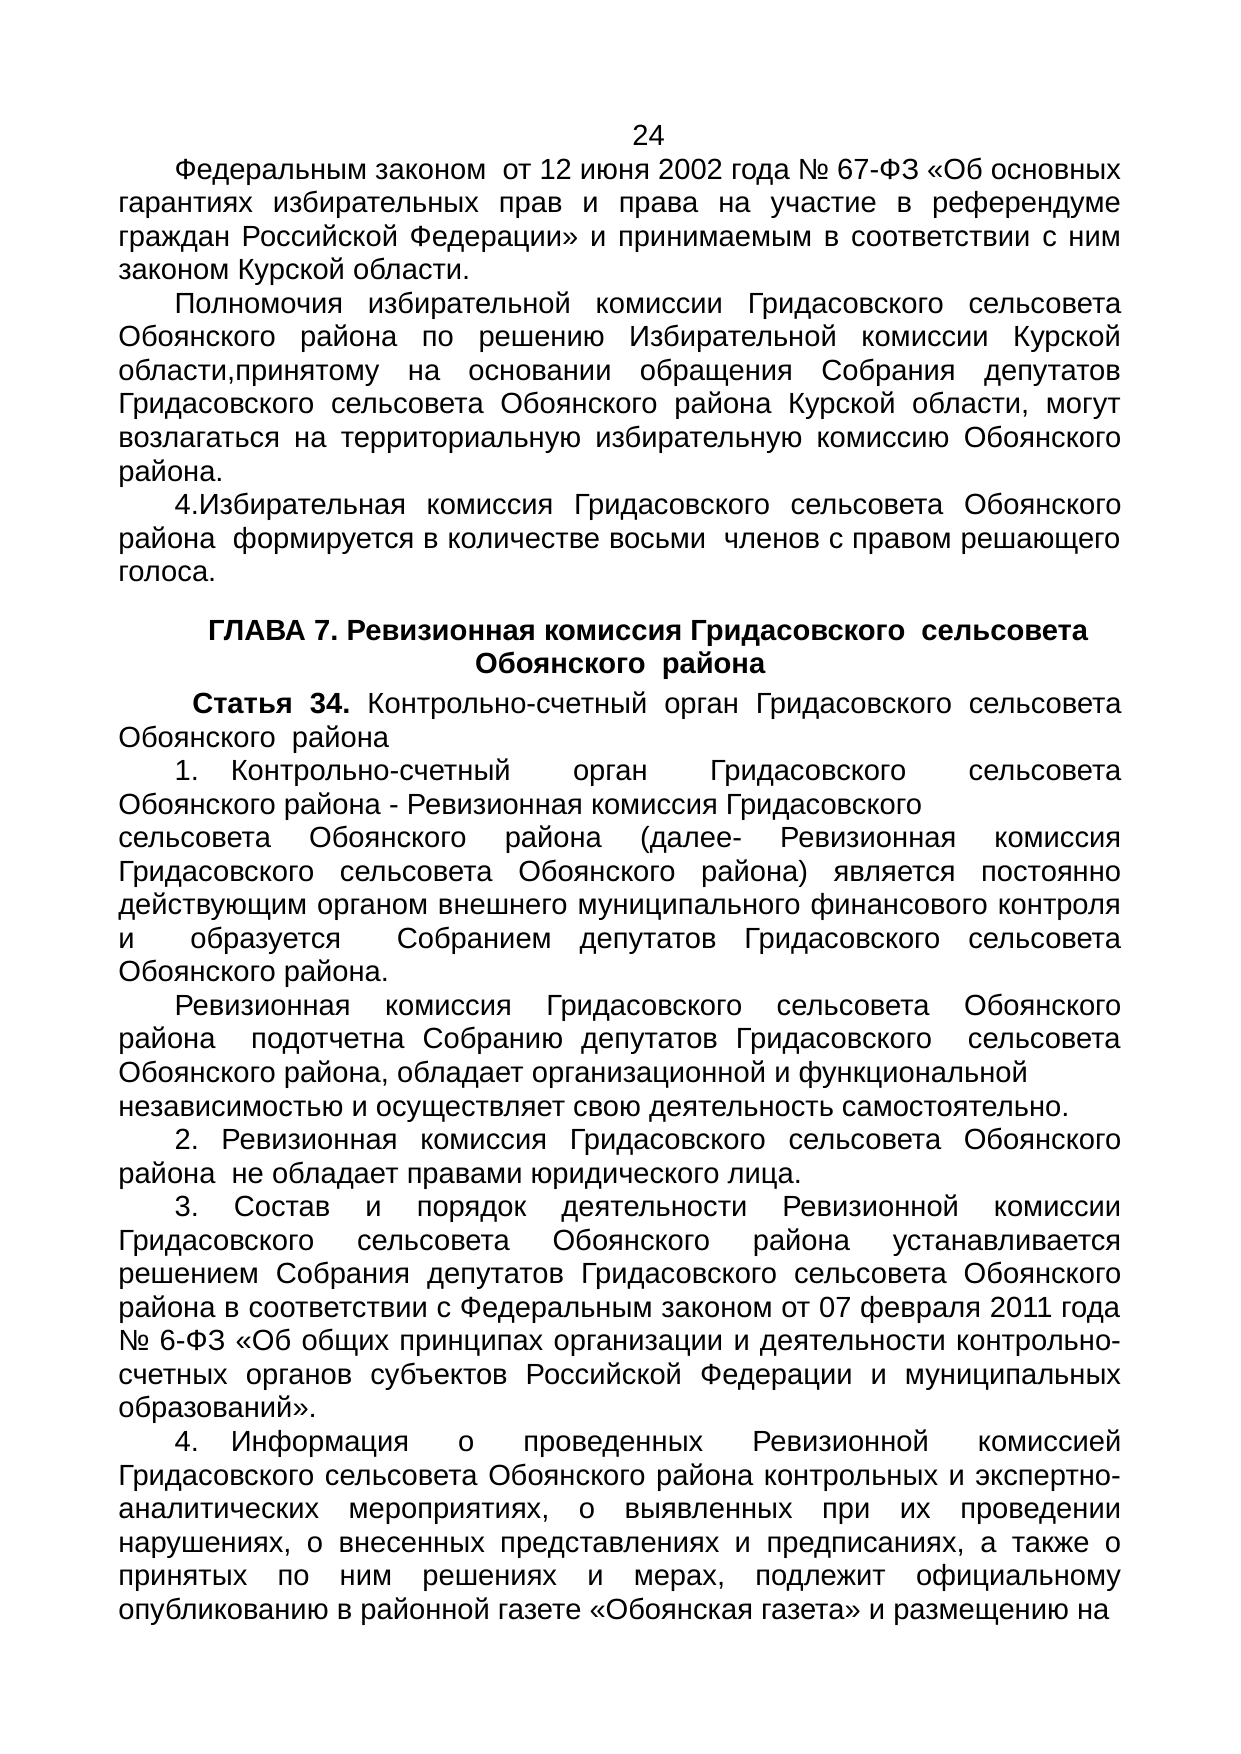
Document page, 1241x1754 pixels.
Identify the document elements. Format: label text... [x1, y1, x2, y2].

text сельсовета Обоянского района (далее- Ревизионная комиссия Гридасовского сельсовета Обоянского района) является постоянно действующим органом внешнего муниципального финансового контроля и образуется Собранием депутатов Гридасовского сельсовета Обоянского района. [118, 820, 1122, 988]
subtitle ГЛАВА 7. Ревизионная комиссия Гридасовского сельсовета Обоянского района [118, 613, 1122, 680]
text независимостью и осуществляет свою деятельность самостоятельно. [118, 1088, 1122, 1122]
text 24 [118, 118, 1122, 152]
text Ревизионная комиссия Гридасовского сельсовета Обоянского района подотчетна Собранию депутатов Гридасовского сельсовета Обоянского района, обладает организационной и функциональной [118, 988, 1122, 1088]
list Контрольно-счетный орган Гридасовского сельсовета Обоянского района - Ревизионная комиссия Гридасовского [118, 753, 1122, 820]
text Полномочия избирательной комиссии Гридасовского сельсовета Обоянского района по решению Избирательной комиссии Курской области,принятому на основании обращения Собрания депутатов Гридасовского сельсовета Обоянского района Курской области, могут возлагаться на территориальную избирательную комиссию Обоянского района. [118, 286, 1122, 487]
text 2. Ревизионная комиссия Гридасовского сельсовета Обоянского района не обладает правами юридического лица. [118, 1122, 1122, 1189]
text Федеральным законом от 12 июня 2002 года № 67-ФЗ «Об основных гарантиях избирательных прав и права на участие в референдуме граждан Российской Федерации» и принимаемым в соответствии с ним законом Курской области. [118, 152, 1122, 286]
list Информация о проведенных Ревизионной комиссией Гридасовского сельсовета Обоянского района контрольных и экспертно-аналитических мероприятиях, о выявленных при их проведении нарушениях, о внесенных представлениях и предписаниях, а также о принятых по ним решениях и мерах, подлежит официальному опубликованию в районной газете «Обоянская газета» и размещению на [118, 1424, 1122, 1625]
text 3. Состав и порядок деятельности Ревизионной комиссии Гридасовского сельсовета Обоянского района устанавливается решением Собрания депутатов Гридасовского сельсовета Обоянского района в соответствии с Федеральным законом от 07 февраля 2011 года № 6-ФЗ «Об общих принципах организации и деятельности контрольно-счетных органов субъектов Российской Федерации и муниципальных образований». [118, 1189, 1122, 1424]
text 4.Избирательная комиссия Гридасовского сельсовета Обоянского района формируется в количестве восьми членов с правом решающего голоса. [118, 487, 1122, 588]
text Статья 34. Контрольно-счетный орган Гридасовского сельсовета Обоянского района [118, 686, 1122, 753]
